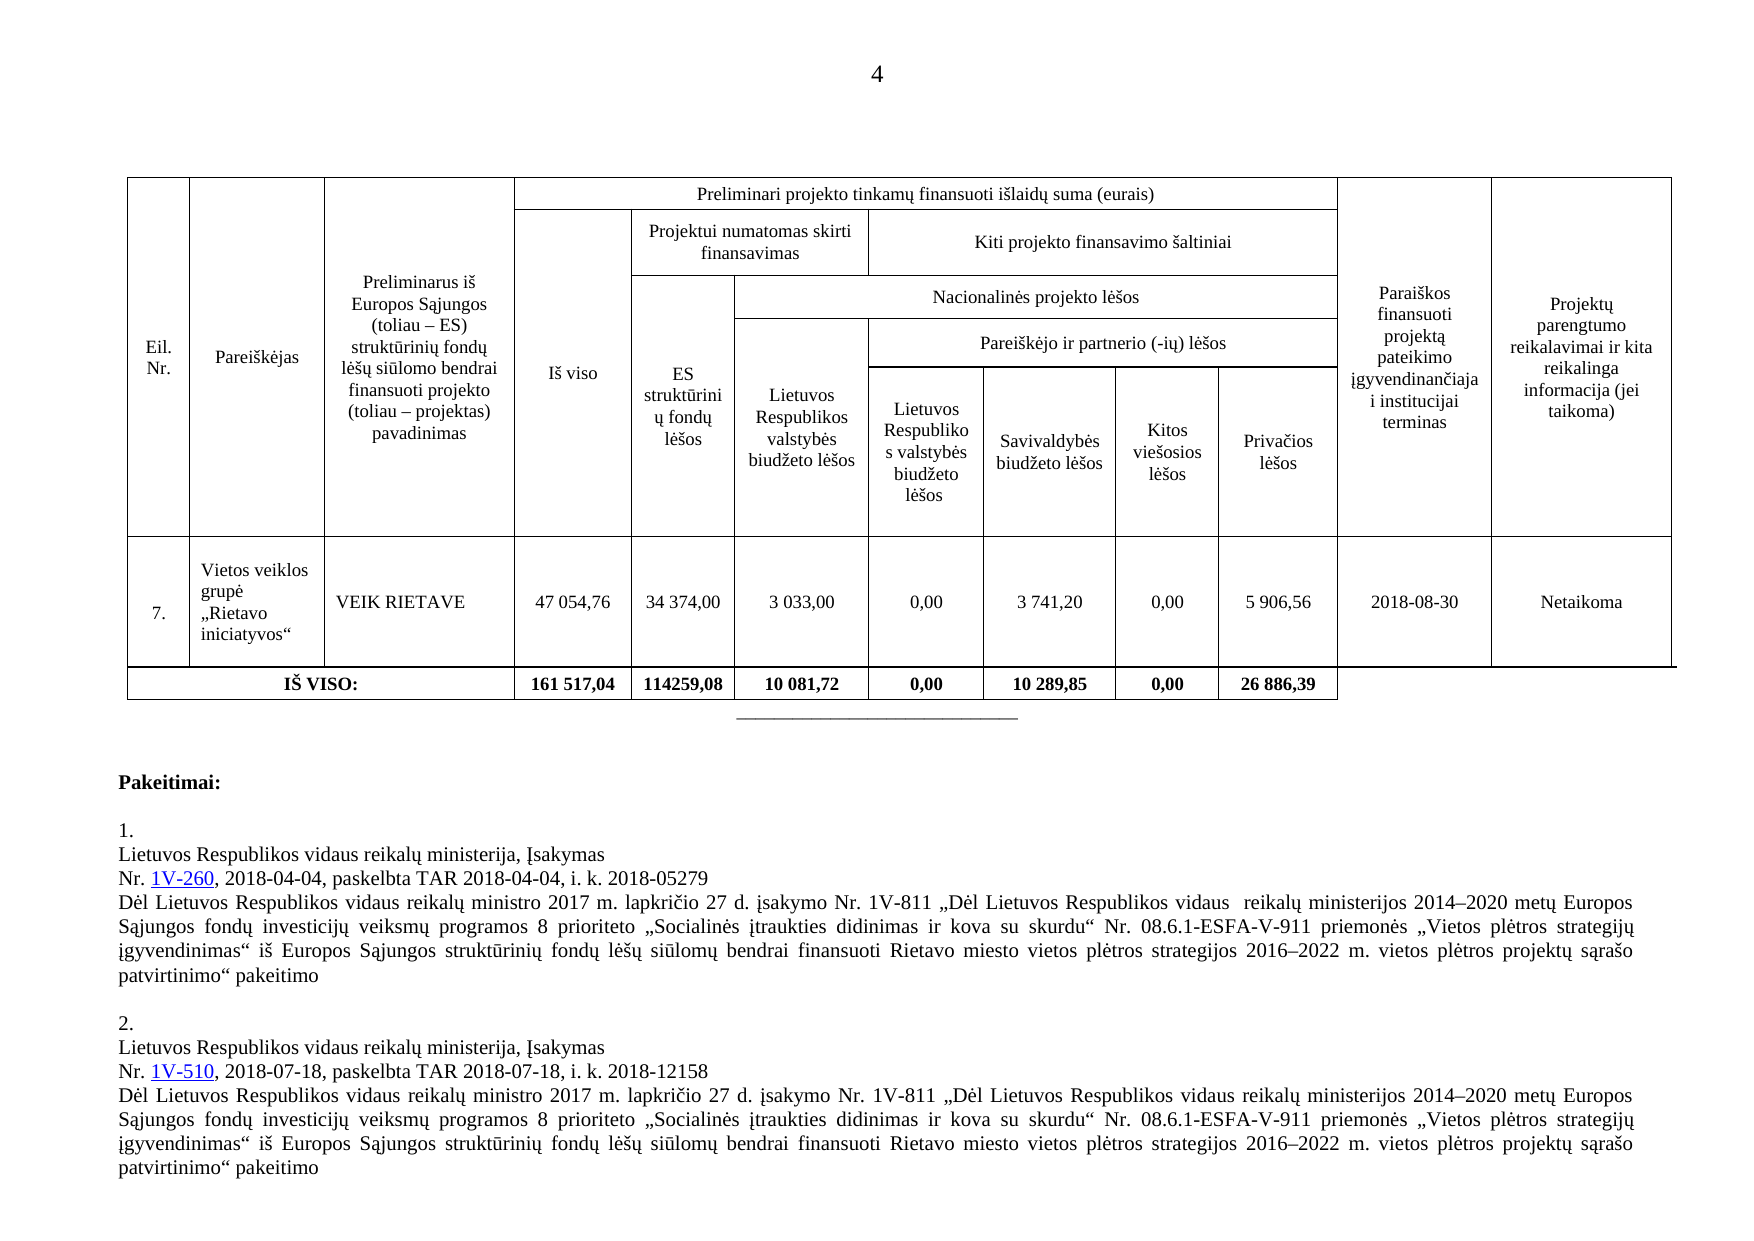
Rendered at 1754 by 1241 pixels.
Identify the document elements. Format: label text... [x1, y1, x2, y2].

table_cell 3 033,00 [735, 537, 868, 666]
text 2. [118, 1011, 1636, 1035]
table_cell 2018-08-30 [1338, 537, 1491, 666]
text Dėl Lietuvos Respublikos vidaus reikalų ministro 2017 m. lapkričio 27 d. įsakymo Nr. 1V-811 „Dėl Lietuvos Respublikos vidaus reikalų ministerijos 2014–2020 metų Europos Sąjungos fondų investicijų veiksmų programos 8 prioriteto „Socialinės įtraukties didinimas ir kova su skurdu“ Nr. 08.6.1-ESFA-V-911 priemonės „Vietos plėtros strategijų įgyvendinimas“ iš Europos Sąjungos struktūrinių fondų lėšų siūlomų bendrai finansuoti Rietavo miesto vietos plėtros strategijos 2016–2022 m. vietos plėtros projektų sąrašo patvirtinimo“ pakeitimo [118, 1083, 1636, 1179]
table_cell 10 081,72 [735, 668, 868, 699]
table_cell Iš viso [515, 210, 631, 536]
table_cell Lietuvos Respublikos valstybės biudžeto lėšos [735, 319, 868, 536]
table_cell Kiti projekto finansavimo šaltiniai [869, 210, 1337, 274]
table_cell Pareiškėjo ir partnerio (-ių) lėšos [869, 319, 1337, 366]
text Nr. 1V-510, 2018-07-18, paskelbta TAR 2018-07-18, i. k. 2018-12158 [118, 1059, 1636, 1083]
table_cell Projektui numatomas skirti finansavimas [632, 210, 868, 274]
table_cell 114259,08 [632, 668, 734, 699]
table_header Paraiškos finansuoti projektą pateikimo įgyvendinančiajai institucijai terminas [1338, 178, 1491, 536]
table_cell 0,00 [1116, 537, 1218, 666]
text Lietuvos Respublikos vidaus reikalų ministerija, Įsakymas [118, 842, 1636, 866]
table_cell [1672, 318, 1677, 366]
text ______________________________ [118, 700, 1636, 722]
table_cell 0,00 [869, 668, 983, 699]
table_cell 161 517,04 [515, 668, 631, 699]
table_cell Savivaldybės biudžeto lėšos [984, 368, 1115, 536]
text Pakeitimai: [118, 770, 1636, 794]
table_header Projektų parengtumo reikalavimai ir kita reikalinga informacija (jei taikoma) [1492, 178, 1671, 536]
table_cell [1672, 275, 1677, 318]
table_cell Nacionalinės projekto lėšos [735, 276, 1337, 318]
table_cell Vietos veiklos grupė „Rietavo iniciatyvos“ [190, 537, 324, 666]
table_cell [1496, 668, 1677, 699]
table_cell ES struktūrinių fondų lėšos [632, 276, 734, 536]
table_header Preliminari projekto tinkamų finansuoti išlaidų suma (eurais) [515, 178, 1337, 208]
table_cell Lietuvos Respublikos valstybės biudžeto lėšos [869, 368, 983, 536]
table_cell Kitos viešosios lėšos [1116, 368, 1218, 536]
table_cell 0,00 [869, 537, 983, 666]
table_cell 34 374,00 [632, 537, 734, 666]
table_cell [1338, 668, 1496, 699]
table_header Eil. Nr. [128, 178, 189, 536]
table_cell IŠ VISO: [128, 668, 514, 699]
table_cell 0,00 [1116, 668, 1218, 699]
text Dėl Lietuvos Respublikos vidaus reikalų ministro 2017 m. lapkričio 27 d. įsakymo Nr. 1V-811 „Dėl Lietuvos Respublikos vidaus reikalų ministerijos 2014–2020 metų Europos Sąjungos fondų investicijų veiksmų programos 8 prioriteto „Socialinės įtraukties didinimas ir kova su skurdu“ Nr. 08.6.1-ESFA-V-911 priemonės „Vietos plėtros strategijų įgyvendinimas“ iš Europos Sąjungos struktūrinių fondų lėšų siūlomų bendrai finansuoti Rietavo miesto vietos plėtros strategijos 2016–2022 m. vietos plėtros projektų sąrašo patvirtinimo“ pakeitimo [118, 890, 1636, 987]
table_cell 3 741,20 [984, 537, 1115, 666]
table_cell Netaikoma [1492, 537, 1671, 666]
text 1. [118, 818, 1636, 842]
table_header Preliminarus iš Europos Sąjungos (toliau – ES) struktūrinių fondų lėšų siūlomo bendrai finansuoti projekto (toliau – projektas) pavadinimas [325, 178, 514, 536]
table_cell Privačios lėšos [1219, 368, 1337, 536]
table_cell 5 906,56 [1219, 537, 1337, 666]
table_cell 10 289,85 [984, 668, 1115, 699]
table_cell [1672, 366, 1677, 536]
table_header Pareiškėjas [190, 178, 324, 536]
table_cell 26 886,39 [1219, 668, 1337, 699]
table_cell [1672, 536, 1677, 666]
text Lietuvos Respublikos vidaus reikalų ministerija, Įsakymas [118, 1035, 1636, 1059]
table_cell 7. [128, 537, 189, 666]
table_cell [1672, 209, 1677, 274]
table_cell 47 054,76 [515, 537, 631, 666]
text Nr. 1V-260, 2018-04-04, paskelbta TAR 2018-04-04, i. k. 2018-05279 [118, 866, 1636, 890]
table_header [1672, 177, 1677, 208]
table_cell VEIK RIETAVE [325, 537, 514, 666]
